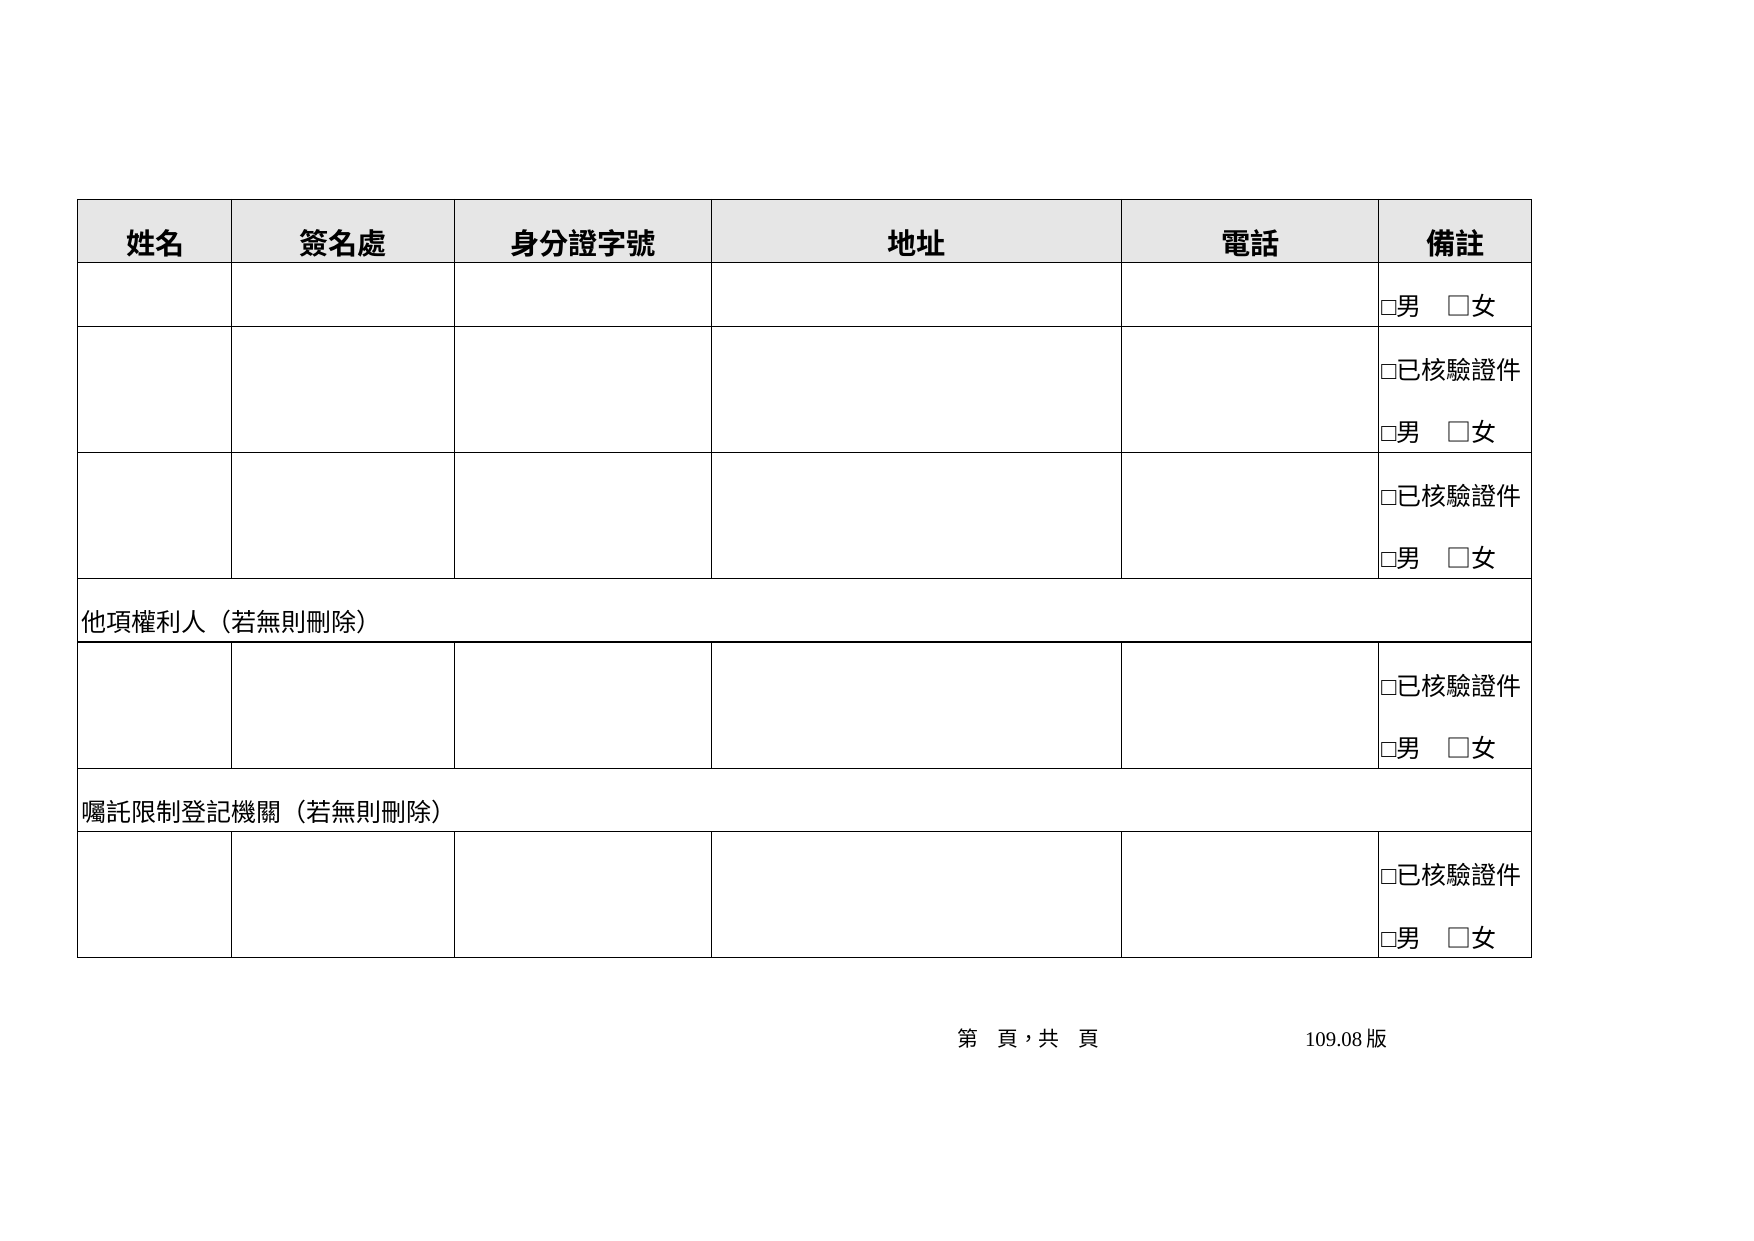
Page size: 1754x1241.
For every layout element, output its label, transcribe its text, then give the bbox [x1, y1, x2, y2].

table_cell [455, 327, 711, 452]
table_cell [78, 453, 231, 578]
table_cell [232, 453, 454, 578]
table_cell [232, 832, 454, 957]
table_header 地址 [712, 200, 1121, 262]
table_cell [232, 263, 454, 326]
table_cell [712, 643, 1121, 767]
table_cell [455, 453, 711, 578]
table_header 簽名處 [232, 200, 454, 262]
table_cell □已核驗證件 □男 □女 [1379, 327, 1531, 452]
table_cell □已核驗證件 □男 □女 [1379, 453, 1531, 578]
table_cell [1122, 832, 1378, 957]
table_cell [1122, 263, 1378, 326]
table_cell [712, 263, 1121, 326]
table_header 備註 [1379, 200, 1531, 262]
table_cell [1122, 643, 1378, 767]
table_header 身分證字號 [455, 200, 711, 262]
table_cell [455, 832, 711, 957]
table_cell [78, 327, 231, 452]
table_cell [78, 643, 231, 767]
table_header 電話 [1122, 200, 1378, 262]
table_cell [232, 327, 454, 452]
table_cell [712, 327, 1121, 452]
table_cell [78, 832, 231, 957]
table_cell [232, 643, 454, 767]
table_cell [712, 453, 1121, 578]
table_cell [1122, 327, 1378, 452]
table_cell [712, 832, 1121, 957]
table_header 姓名 [78, 200, 231, 262]
table_cell □已核驗證件 □男 □女 [1379, 643, 1531, 767]
table_cell □男 □女 [1379, 263, 1531, 326]
table_cell □已核驗證件 □男 □女 [1379, 832, 1531, 957]
table_cell [78, 263, 231, 326]
table_cell [455, 643, 711, 767]
table_cell 囑託限制登記機關（若無則刪除） [78, 769, 1531, 831]
table_cell [1122, 453, 1378, 578]
table_cell 他項權利人（若無則刪除） [78, 579, 1531, 641]
table_cell [455, 263, 711, 326]
